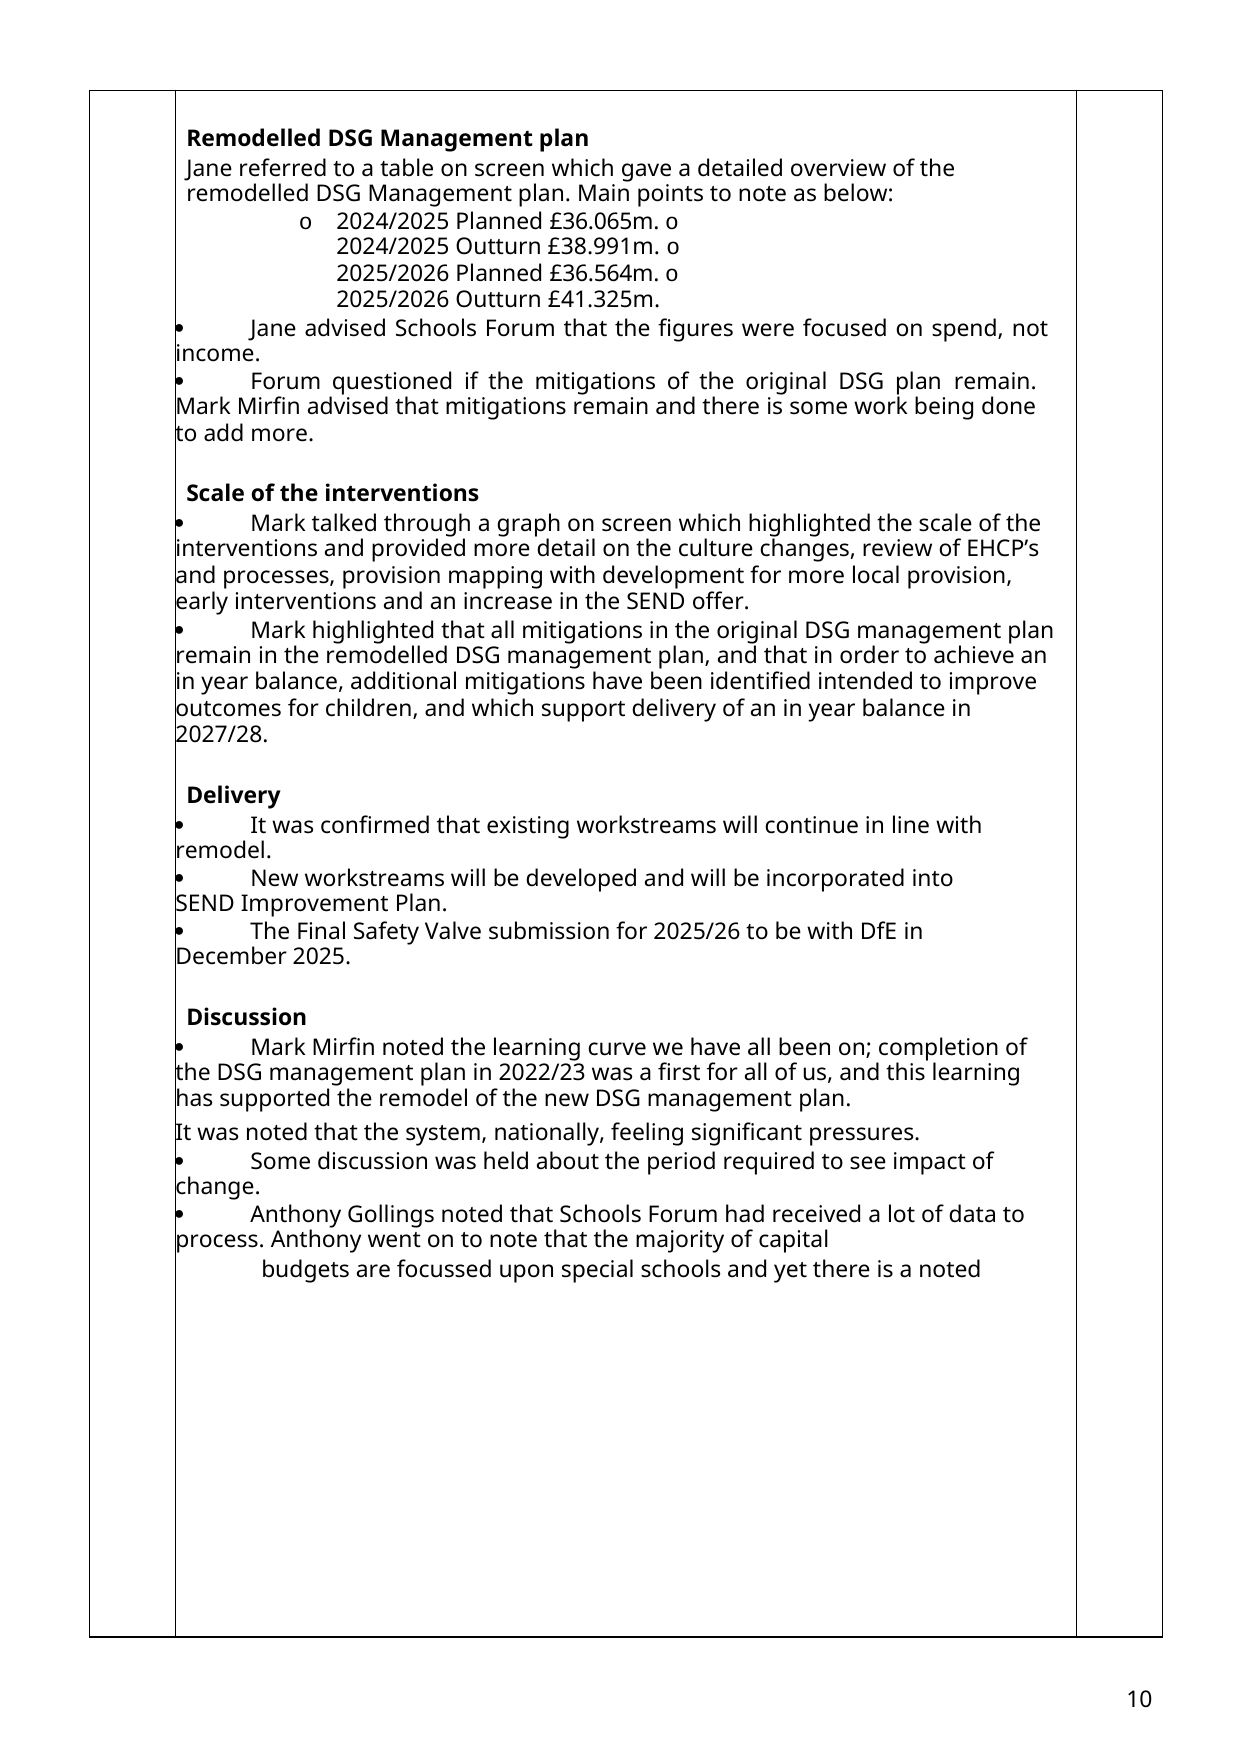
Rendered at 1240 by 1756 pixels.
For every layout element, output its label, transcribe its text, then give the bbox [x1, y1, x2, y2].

table_header Remodelled DSG Management plan Jane referred to a table on screen which gave a detailed overview of the remodelled DSG Management plan. Main points to note as below: o 2024/2025 Planned £36.065m. o 2024/2025 Outturn £38.991m. o 2025/2026 Planned £36.564m. o 2025/2026 Outturn £41.325m. Jane advised Schools Forum that the figures were focused on spend, not income. Forum questioned if the mitigations of the original DSG plan remain. Mark Mirfin advised that mitigations remain and there is some work being done to add more. Scale of the interventions Mark talked through a graph on screen which highlighted the scale of the interventions and provided more detail on the culture changes, review of EHCP’s and processes, provision mapping with development for more local provision, early interventions and an increase in the SEND offer. Mark highlighted that all mitigations in the original DSG management plan remain in the remodelled DSG management plan, and that in order to achieve an in year balance, additional mitigations have been identified intended to improve outcomes for children, and which support delivery of an in year balance in 2027/28. Delivery It was confirmed that existing workstreams will continue in line with remodel. New workstreams will be developed and will be incorporated into SEND Improvement Plan. The Final Safety Valve submission for 2025/26 to be with DfE in December 2025. Discussion Mark Mirfin noted the learning curve we have all been on; completion of the DSG management plan in 2022/23 was a first for all of us, and this learning has supported the remodel of the new DSG management plan. It was noted that the system, nationally, feeling significant pressures. Some discussion was held about the period required to see impact of change. Anthony Gollings noted that Schools Forum had received a lot of data to process. Anthony went on to note that the majority of capital budgets are focussed upon special schools and yet there is a noted [176, 91, 1076, 1636]
table_header [1077, 91, 1162, 1636]
table_header [90, 91, 175, 1636]
